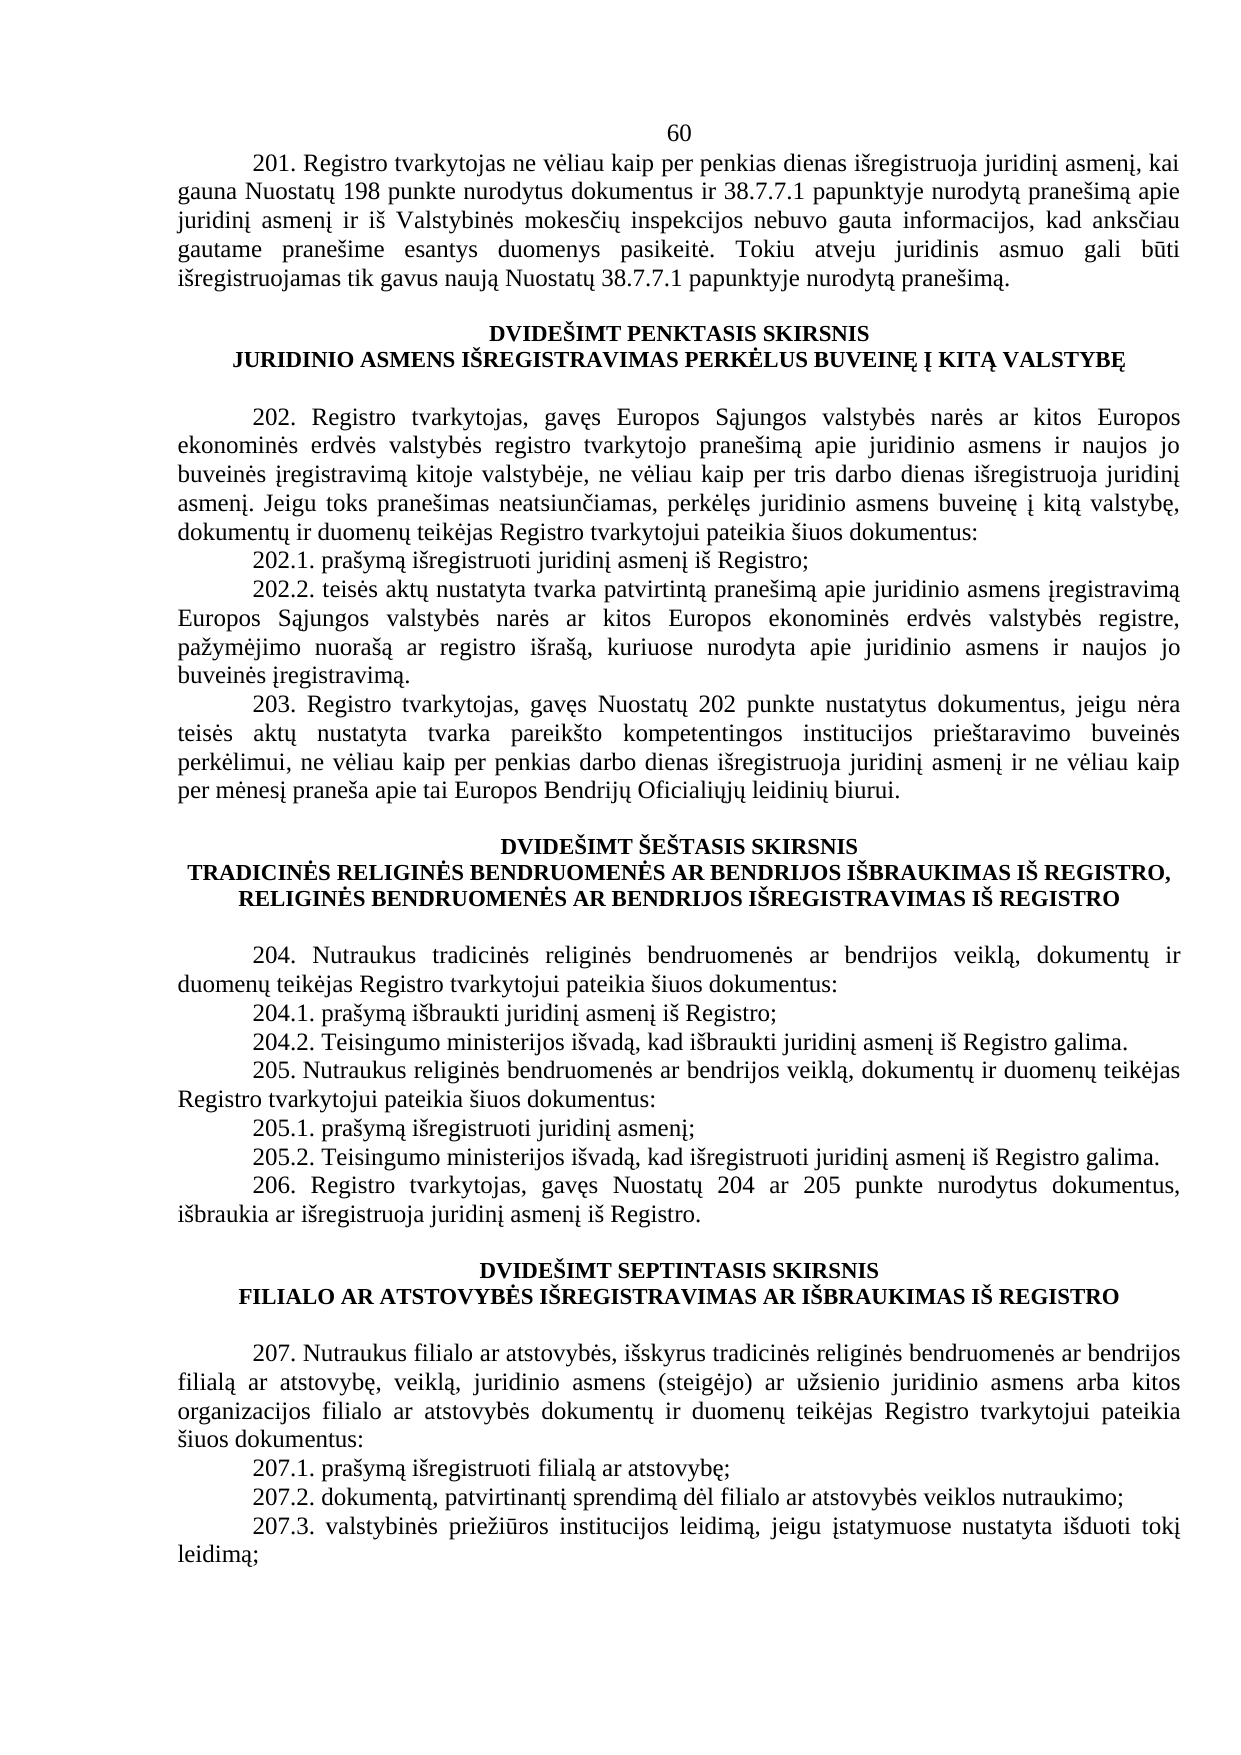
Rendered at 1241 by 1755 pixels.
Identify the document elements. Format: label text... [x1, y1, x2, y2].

text FILIALO AR ATSTOVYBĖS IŠREGISTRAVIMAS AR IŠBRAUKIMAS IŠ REGISTRO [177, 1283, 1181, 1309]
text 207.2. dokumentą, patvirtinantį sprendimą dėl filialo ar atstovybės veiklos nutraukimo; [177, 1482, 1181, 1511]
text 204. Nutraukus tradicinės religinės bendruomenės ar bendrijos veiklą, dokumentų ir duomenų teikėjas Registro tvarkytojui pateikia šiuos dokumentus: [177, 941, 1181, 998]
text 205. Nutraukus religinės bendruomenės ar bendrijos veiklą, dokumentų ir duomenų teikėjas Registro tvarkytojui pateikia šiuos dokumentus: [177, 1056, 1181, 1113]
text 207.1. prašymą išregistruoti filialą ar atstovybę; [177, 1453, 1181, 1482]
text DVIDEŠIMT ŠEŠTASIS SKIRSNIS [177, 833, 1181, 859]
text 204.2. Teisingumo ministerijos išvadą, kad išbraukti juridinį asmenį iš Registro galima. [177, 1027, 1181, 1056]
text 202.2. teisės aktų nustatyta tvarka patvirtintą pranešimą apie juridinio asmens įregistravimą Europos Sąjungos valstybės narės ar kitos Europos ekonominės erdvės valstybės registre, pažymėjimo nuorašą ar registro išrašą, kuriuose nurodyta apie juridinio asmens ir naujos jo buveinės įregistravimą. [177, 574, 1181, 689]
text 205.1. prašymą išregistruoti juridinį asmenį; [177, 1113, 1181, 1142]
text 205.2. Teisingumo ministerijos išvadą, kad išregistruoti juridinį asmenį iš Registro galima. [177, 1142, 1181, 1171]
text 203. Registro tvarkytojas, gavęs Nuostatų 202 punkte nustatytus dokumentus, jeigu nėra teisės aktų nustatyta tvarka pareikšto kompetentingos institucijos prieštaravimo buveinės perkėlimui, ne vėliau kaip per penkias darbo dienas išregistruoja juridinį asmenį ir ne vėliau kaip per mėnesį praneša apie tai Europos Bendrijų Oficialiųjų leidinių biurui. [177, 689, 1181, 804]
text 206. Registro tvarkytojas, gavęs Nuostatų 204 ar 205 punkte nurodytus dokumentus, išbraukia ar išregistruoja juridinį asmenį iš Registro. [177, 1171, 1181, 1228]
text 207.3. valstybinės priežiūros institucijos leidimą, jeigu įstatymuose nustatyta išduoti tokį leidimą; [177, 1511, 1181, 1568]
text 207. Nutraukus filialo ar atstovybės, išskyrus tradicinės religinės bendruomenės ar bendrijos filialą ar atstovybę, veiklą, juridinio asmens (steigėjo) ar užsienio juridinio asmens arba kitos organizacijos filialo ar atstovybės dokumentų ir duomenų teikėjas Registro tvarkytojui pateikia šiuos dokumentus: [177, 1338, 1181, 1453]
text DVIDEŠIMT SEPTINTASIS SKIRSNIS [177, 1257, 1181, 1283]
text 204.1. prašymą išbraukti juridinį asmenį iš Registro; [177, 998, 1181, 1027]
text DVIDEŠIMT PENKTASIS SKIRSNIS [177, 320, 1181, 346]
text TRADICINĖS RELIGINĖS BENDRUOMENĖS AR BENDRIJOS IŠBRAUKIMAS IŠ REGISTRO, RELIGINĖS BENDRUOMENĖS AR BENDRIJOS IŠREGISTRAVIMAS IŠ REGISTRO [177, 859, 1181, 912]
text 201. Registro tvarkytojas ne vėliau kaip per penkias dienas išregistruoja juridinį asmenį, kai gauna Nuostatų 198 punkte nurodytus dokumentus ir 38.7.7.1 papunktyje nurodytą pranešimą apie juridinį asmenį ir iš Valstybinės mokesčių inspekcijos nebuvo gauta informacijos, kad anksčiau gautame pranešime esantys duomenys pasikeitė. Tokiu atveju juridinis asmuo gali būti išregistruojamas tik gavus naują Nuostatų 38.7.7.1 papunktyje nurodytą pranešimą. [177, 148, 1181, 291]
text JURIDINIO ASMENS IŠREGISTRAVIMAS PERKĖLUS BUVEINĘ Į KITĄ VALSTYBĘ [177, 346, 1181, 373]
text 202. Registro tvarkytojas, gavęs Europos Sąjungos valstybės narės ar kitos Europos ekonominės erdvės valstybės registro tvarkytojo pranešimą apie juridinio asmens ir naujos jo buveinės įregistravimą kitoje valstybėje, ne vėliau kaip per tris darbo dienas išregistruoja juridinį asmenį. Jeigu toks pranešimas neatsiunčiamas, perkėlęs juridinio asmens buveinę į kitą valstybę, dokumentų ir duomenų teikėjas Registro tvarkytojui pateikia šiuos dokumentus: [177, 402, 1181, 545]
text 202.1. prašymą išregistruoti juridinį asmenį iš Registro; [177, 545, 1181, 574]
